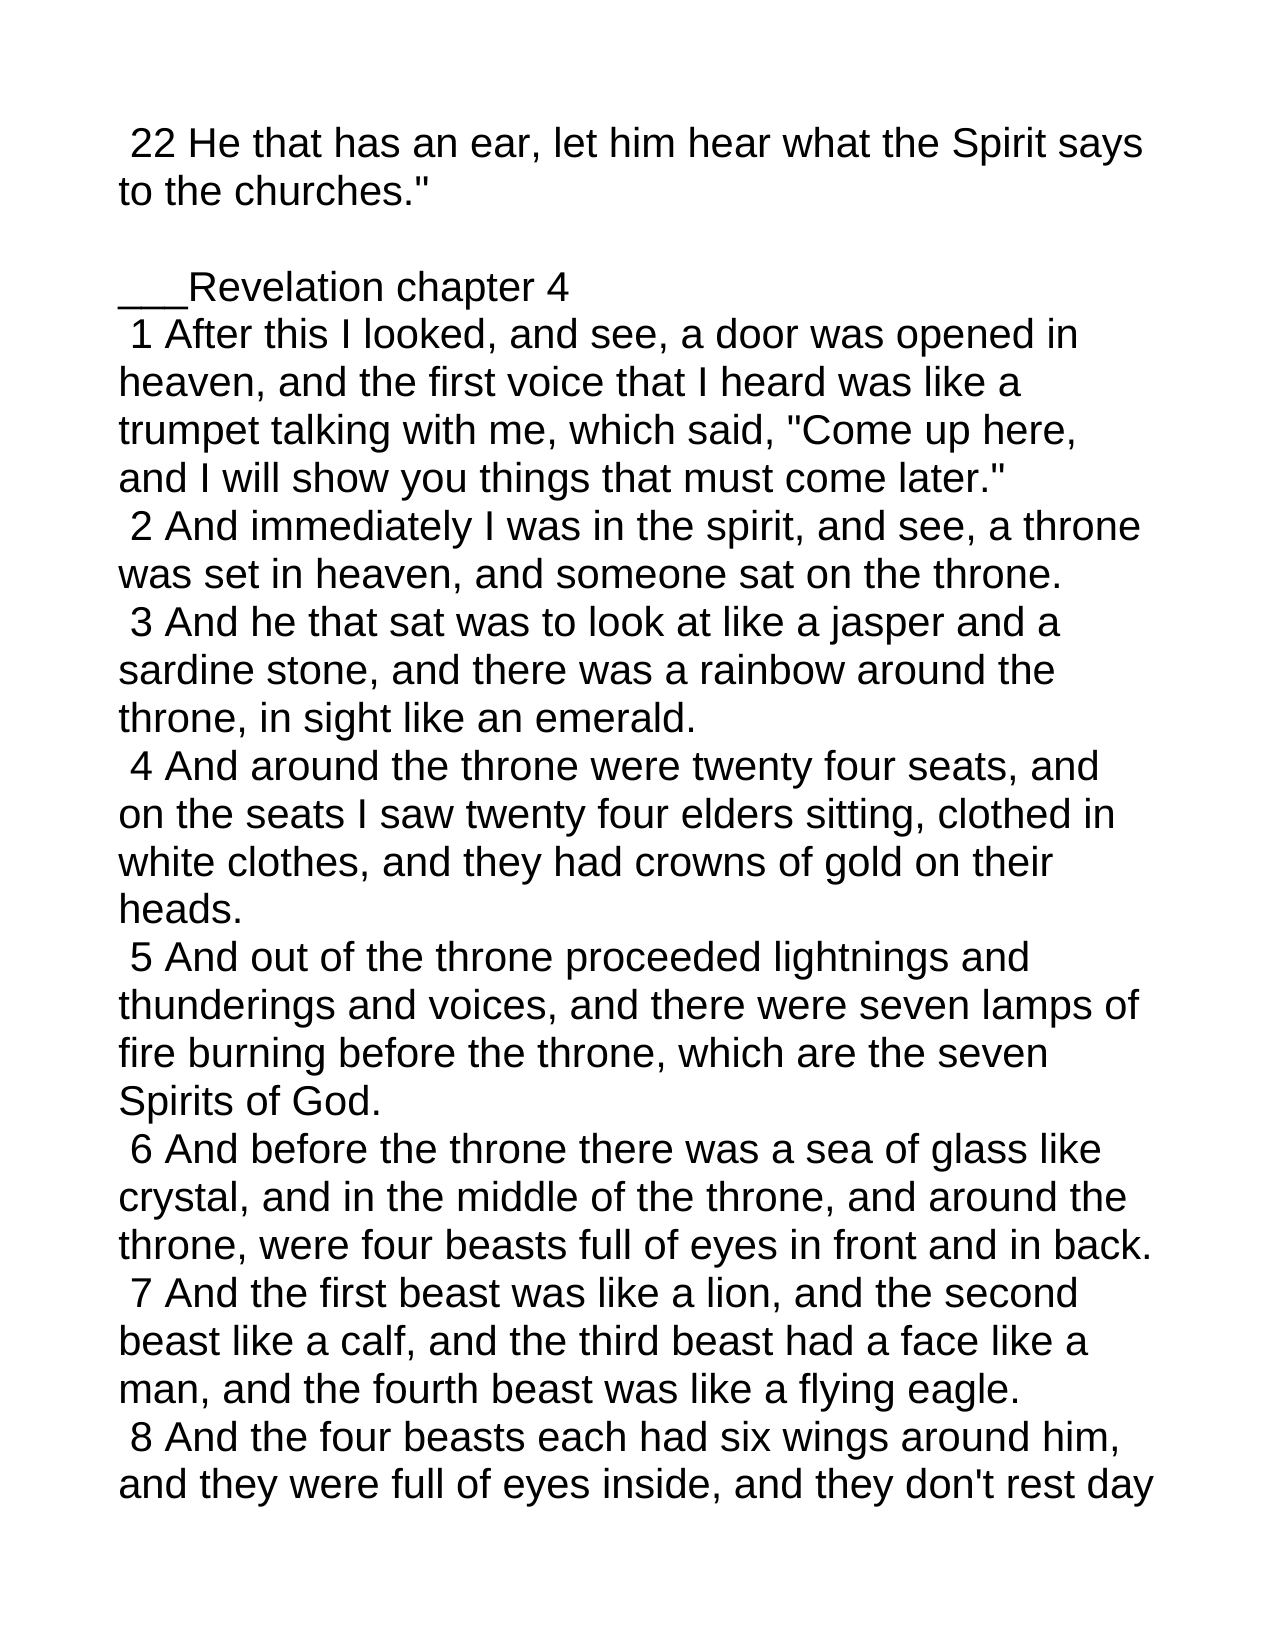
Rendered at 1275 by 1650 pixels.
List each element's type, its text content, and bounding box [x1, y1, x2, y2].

text 7 And the first beast was like a lion, and the second beast like a calf, and the third beast had a face like a man, and the fourth beast was like a flying eagle. [118, 1268, 1157, 1412]
text 4 And around the throne were twenty four seats, and on the seats I saw twenty four elders sitting, clothed in white clothes, and they had crowns of gold on their heads. [118, 741, 1157, 933]
text 3 And he that sat was to look at like a jasper and a sardine stone, and there was a rainbow around the throne, in sight like an emerald. [118, 597, 1157, 741]
text 8 And the four beasts each had six wings around him, and they were full of eyes inside, and they don't rest day [118, 1412, 1157, 1508]
text 6 And before the throne there was a sea of glass like crystal, and in the middle of the throne, and around the throne, were four beasts full of eyes in front and in back. [118, 1124, 1157, 1268]
text 5 And out of the throne proceeded lightnings and thunderings and voices, and there were seven lamps of fire burning before the throne, which are the seven Spirits of God. [118, 933, 1157, 1124]
text ___Revelation chapter 4 [118, 262, 1157, 310]
text 1 After this I looked, and see, a door was opened in heaven, and the first voice that I heard was like a trumpet talking with me, which said, "Come up here, and I will show you things that must come later." [118, 310, 1157, 501]
text 2 And immediately I was in the spirit, and see, a throne was set in heaven, and someone sat on the throne. [118, 501, 1157, 597]
text 22 He that has an ear, let him hear what the Spirit says to the churches." [118, 118, 1157, 214]
